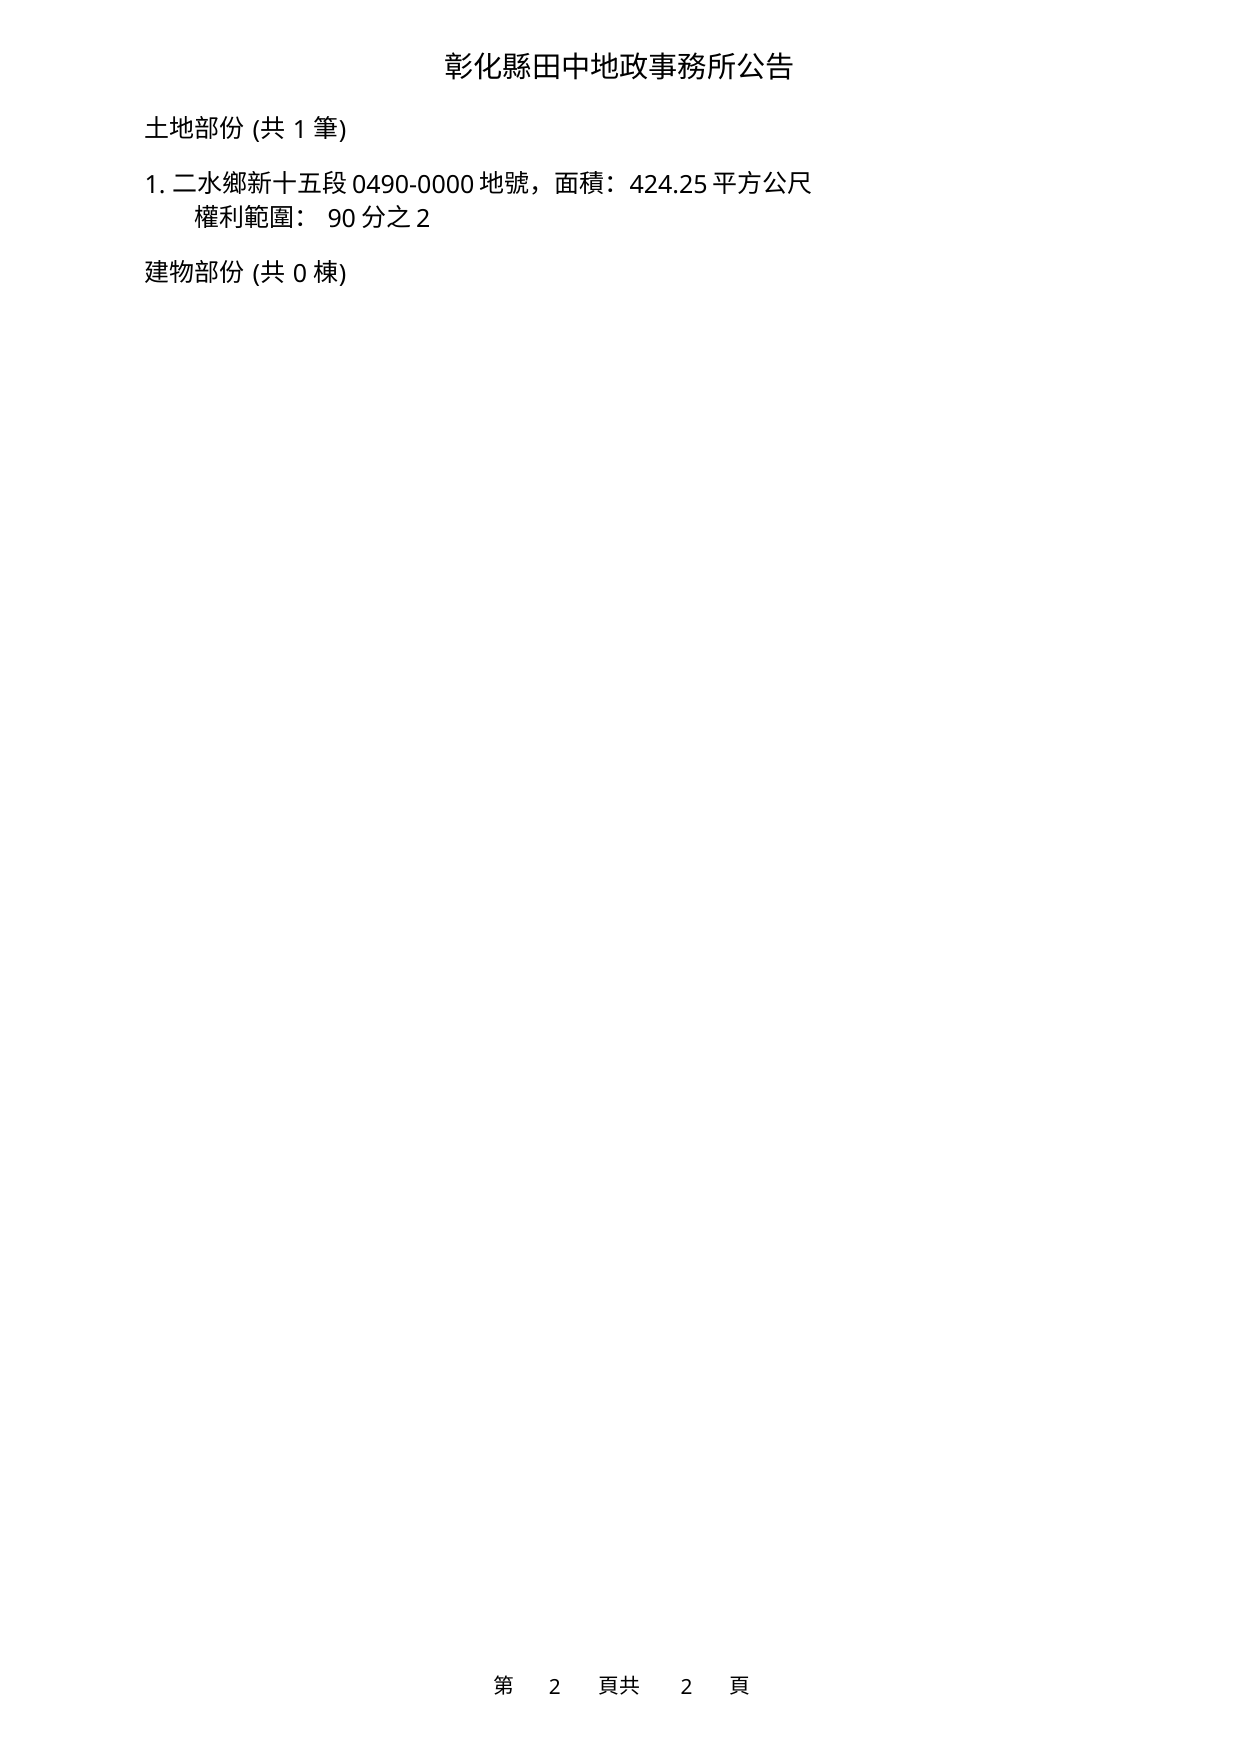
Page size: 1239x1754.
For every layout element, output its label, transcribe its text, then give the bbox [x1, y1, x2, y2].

table_cell [1177, 1666, 1239, 1707]
table_header [524, 0, 585, 41]
table_header [483, 0, 523, 41]
table_cell [720, 310, 760, 1666]
table_cell [483, 310, 523, 1666]
table_cell 頁共 [585, 1666, 653, 1707]
table_cell [1177, 310, 1239, 1666]
table_header [653, 0, 719, 41]
table_cell [760, 310, 1177, 1666]
table_cell [524, 310, 585, 1666]
table_cell 1. 二水鄉新十五段0490-0000地號，面積：424.25平方公尺 權利範圍： 90分之2 [62, 166, 1177, 238]
table_cell [653, 310, 719, 1666]
table_cell [0, 166, 62, 238]
table_cell 建物部份 (共 0 棟) [62, 239, 1177, 310]
table_cell [0, 41, 62, 94]
table_header [720, 0, 760, 41]
table_cell [1177, 95, 1239, 166]
table_cell [0, 95, 62, 166]
table_cell [585, 310, 653, 1666]
table_cell [62, 310, 483, 1666]
table_header [1177, 0, 1239, 41]
table_cell 彰化縣田中地政事務所公告 [62, 41, 1177, 94]
table_cell [1177, 41, 1239, 94]
table_cell [1177, 166, 1239, 238]
table_cell [1177, 239, 1239, 310]
table_cell 2 [653, 1666, 719, 1707]
table_cell [760, 1666, 1177, 1707]
table_header [0, 0, 62, 41]
table_cell 2 [524, 1666, 585, 1707]
table_cell [0, 239, 62, 310]
table_cell 第 [483, 1666, 523, 1707]
table_header [585, 0, 653, 41]
table_cell [0, 1666, 62, 1707]
table_cell 頁 [720, 1666, 760, 1707]
table_header [760, 0, 1177, 41]
table_cell 土地部份 (共 1 筆) [62, 95, 1177, 166]
table_cell [0, 310, 62, 1666]
table_cell [62, 1666, 483, 1707]
table_header [62, 0, 483, 41]
